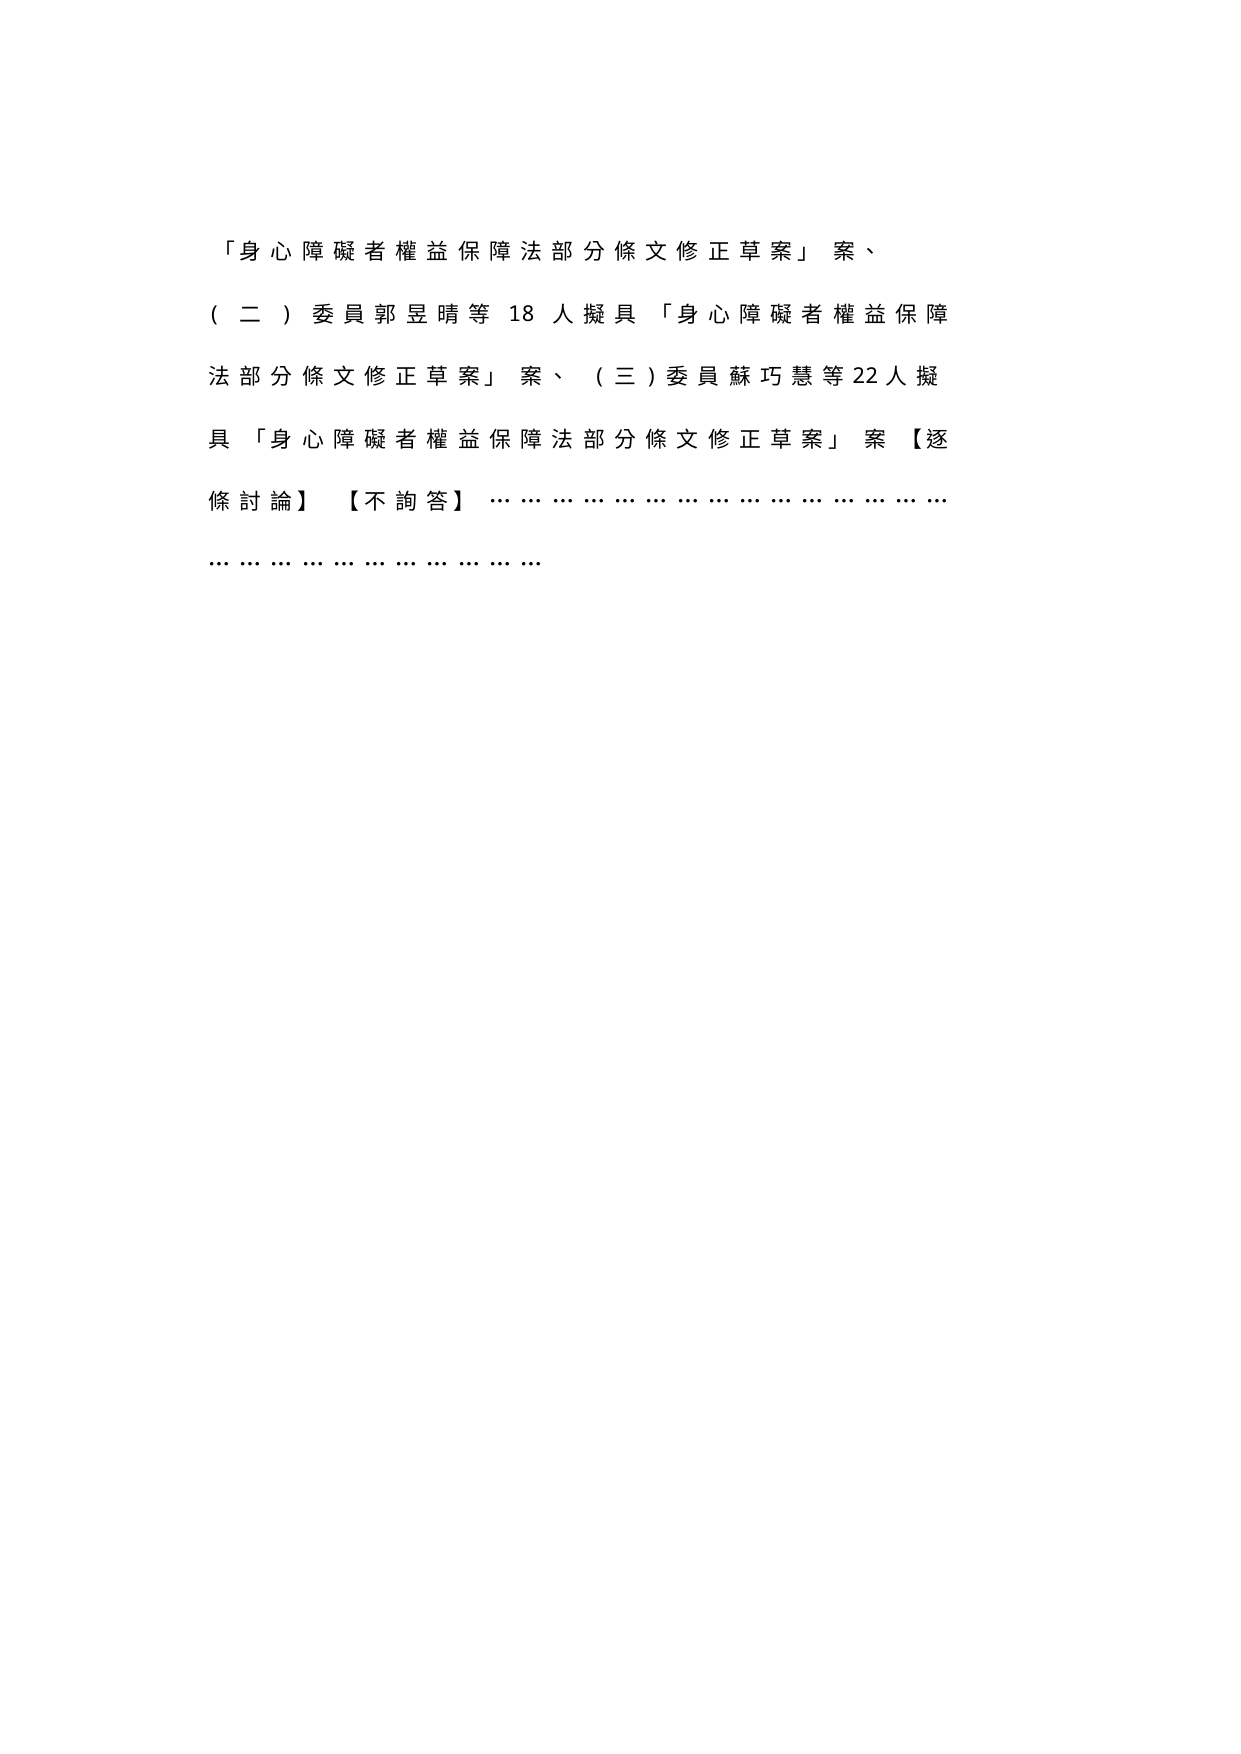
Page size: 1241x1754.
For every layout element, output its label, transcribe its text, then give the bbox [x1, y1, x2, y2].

table_cell 「身心障礙者權益保障法部分條文修正草案」案、(二)委員郭昱晴等18人擬具「身心障礙者權益保障法部分條文修正草案」案、(三)委員蘇巧慧等22人擬具「身心障礙者權益保障法部分條文修正草案」案【逐條討論】【不詢答】…………………………………………………………………… [150, 219, 967, 594]
table_cell 45 [986, 219, 1023, 594]
table_cell [1053, 219, 1091, 594]
table_cell ） [1091, 219, 1108, 594]
table_cell （ [967, 219, 986, 594]
table_cell [1023, 219, 1053, 594]
